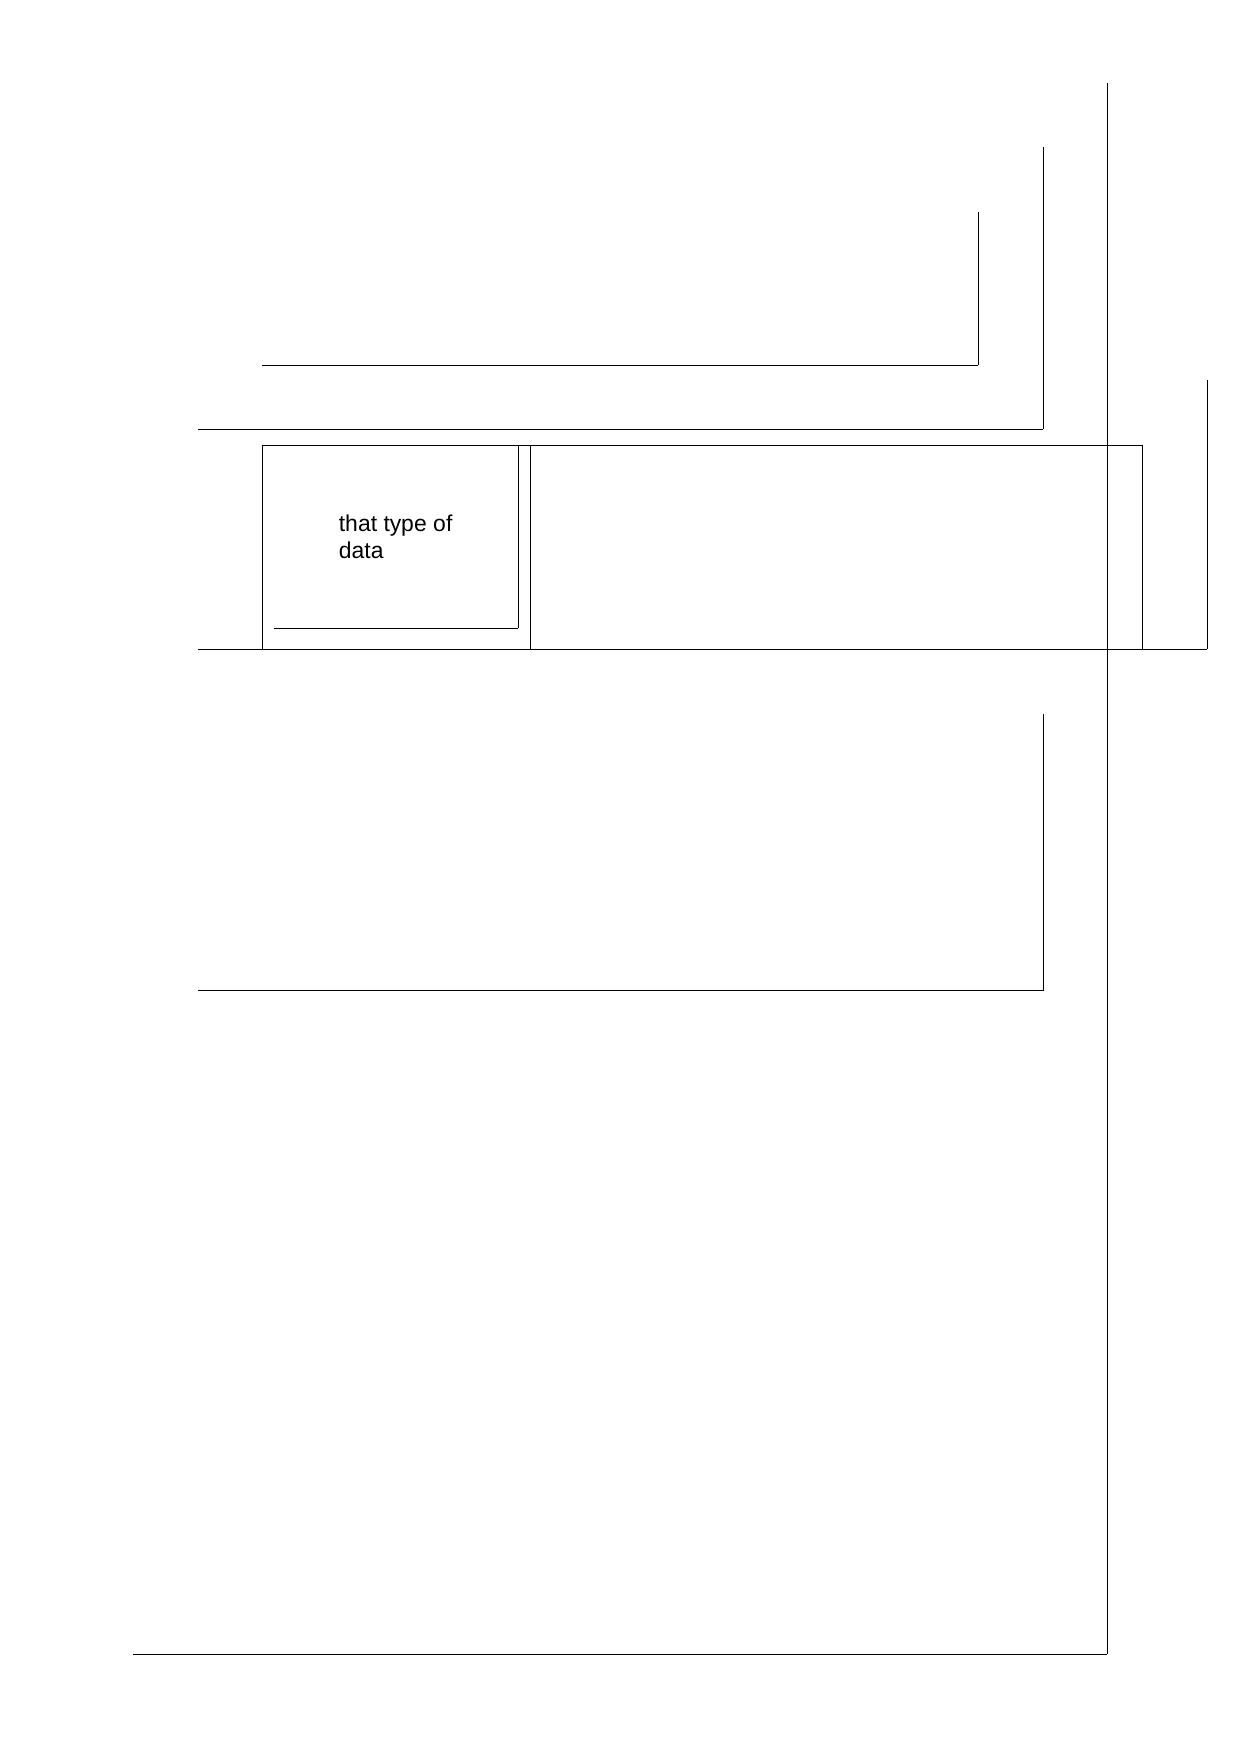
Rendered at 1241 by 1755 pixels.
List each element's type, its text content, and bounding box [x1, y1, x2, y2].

table_cell [1108, 446, 1142, 648]
table_cell [531, 446, 1107, 648]
table_cell that type of data [263, 446, 530, 648]
